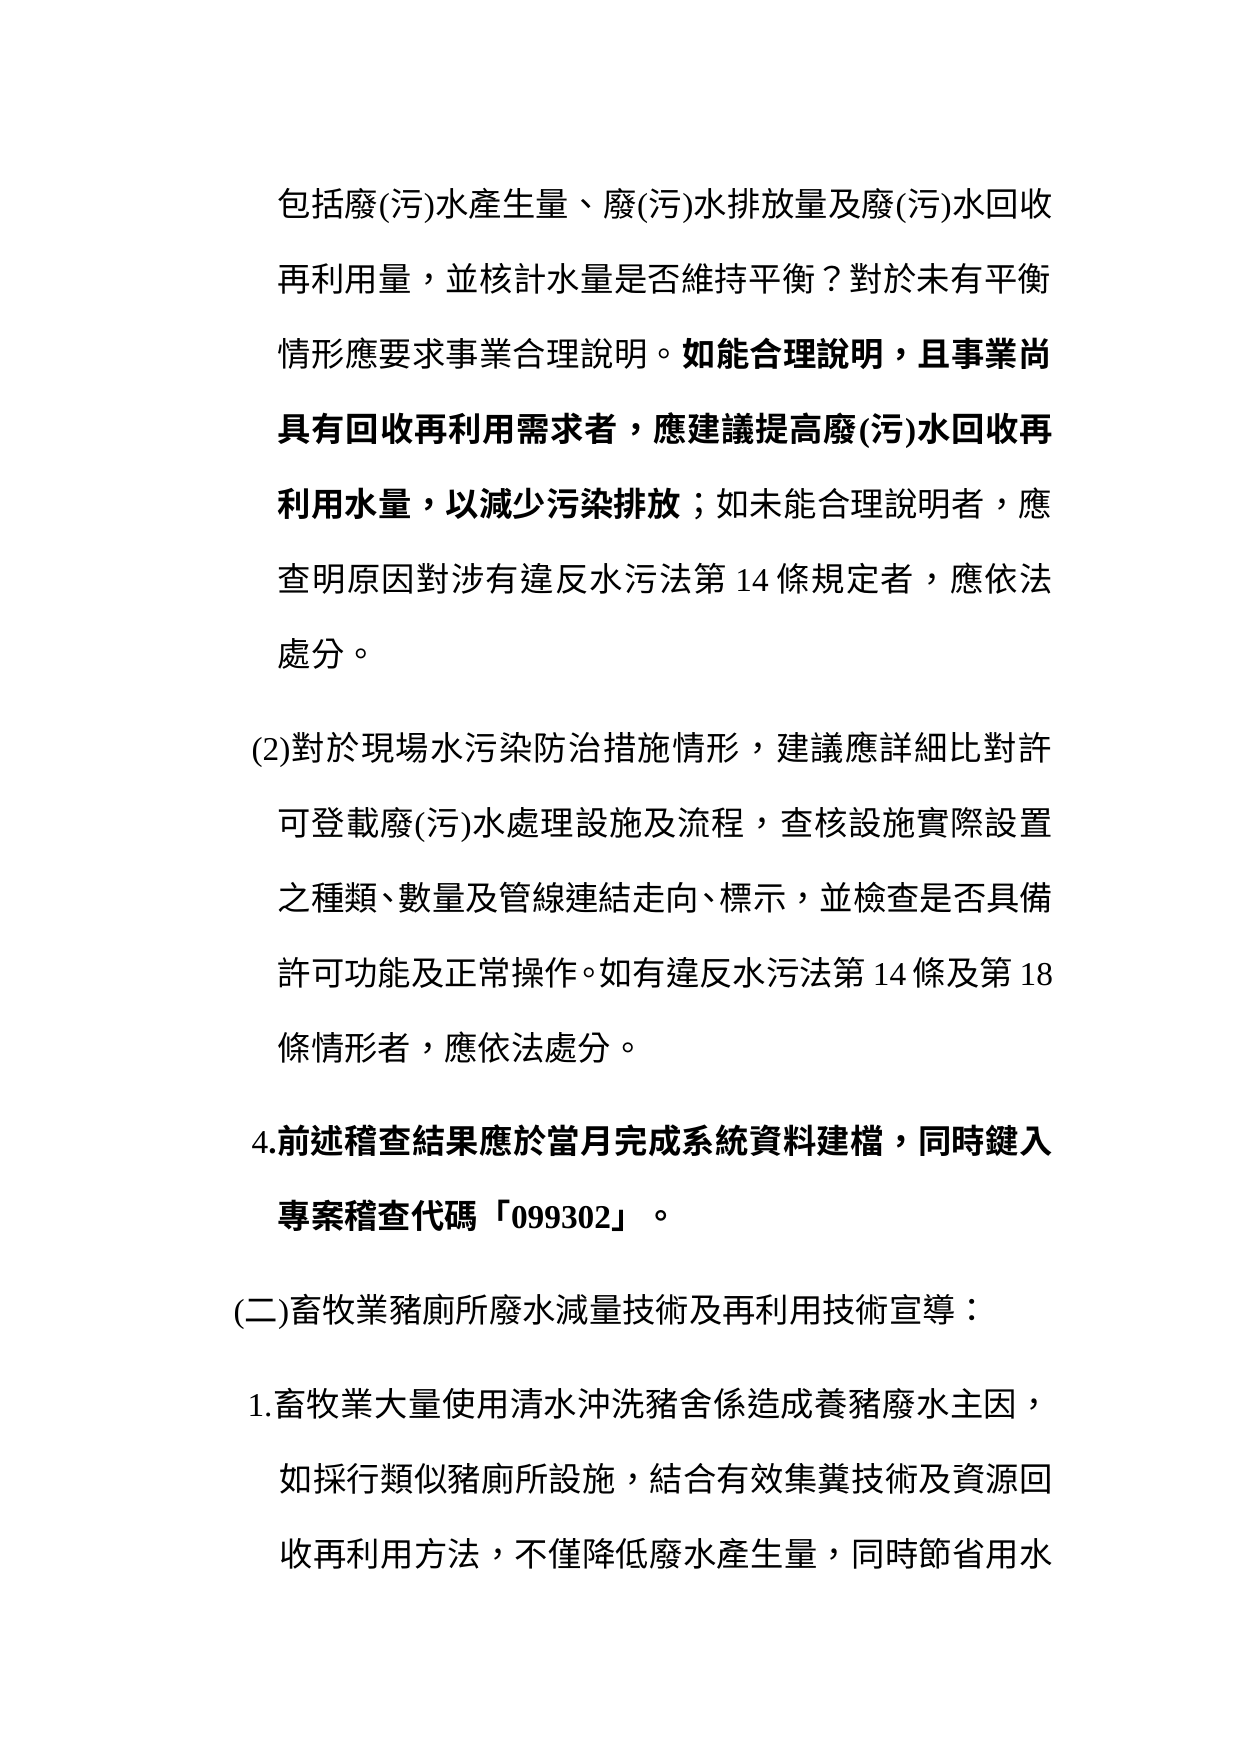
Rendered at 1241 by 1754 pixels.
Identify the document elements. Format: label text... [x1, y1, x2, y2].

text 4.前述稽查結果應於當月完成系統資料建檔，同時鍵入專案稽查代碼「099302」。 [251, 1102, 1053, 1252]
text 1.畜牧業大量使用清水沖洗豬舍係造成養豬廢水主因，如採行類似豬廁所設施，結合有效集糞技術及資源回收再利用方法，不僅降低廢水產生量，同時節省用水 [247, 1364, 1053, 1589]
text (2)對於現場水污染防治措施情形，建議應詳細比對許可登載廢(污)水處理設施及流程，查核設施實際設置之種類、數量及管線連結走向、標示，並檢查是否具備許可功能及正常操作。如有違反水污法第14條及第18條情形者，應依法處分。 [251, 708, 1053, 1083]
text (二)畜牧業豬廁所廢水減量技術及再利用技術宣導： [225, 1271, 1053, 1346]
text 包括廢(污)水產生量、廢(污)水排放量及廢(污)水回收再利用量，並核計水量是否維持平衡？對於未有平衡情形應要求事業合理說明。如能合理說明，且事業尚具有回收再利用需求者，應建議提高廢(污)水回收再利用水量，以減少污染排放；如未能合理說明者，應查明原因對涉有違反水污法第14條規定者，應依法處分。 [251, 164, 1053, 689]
